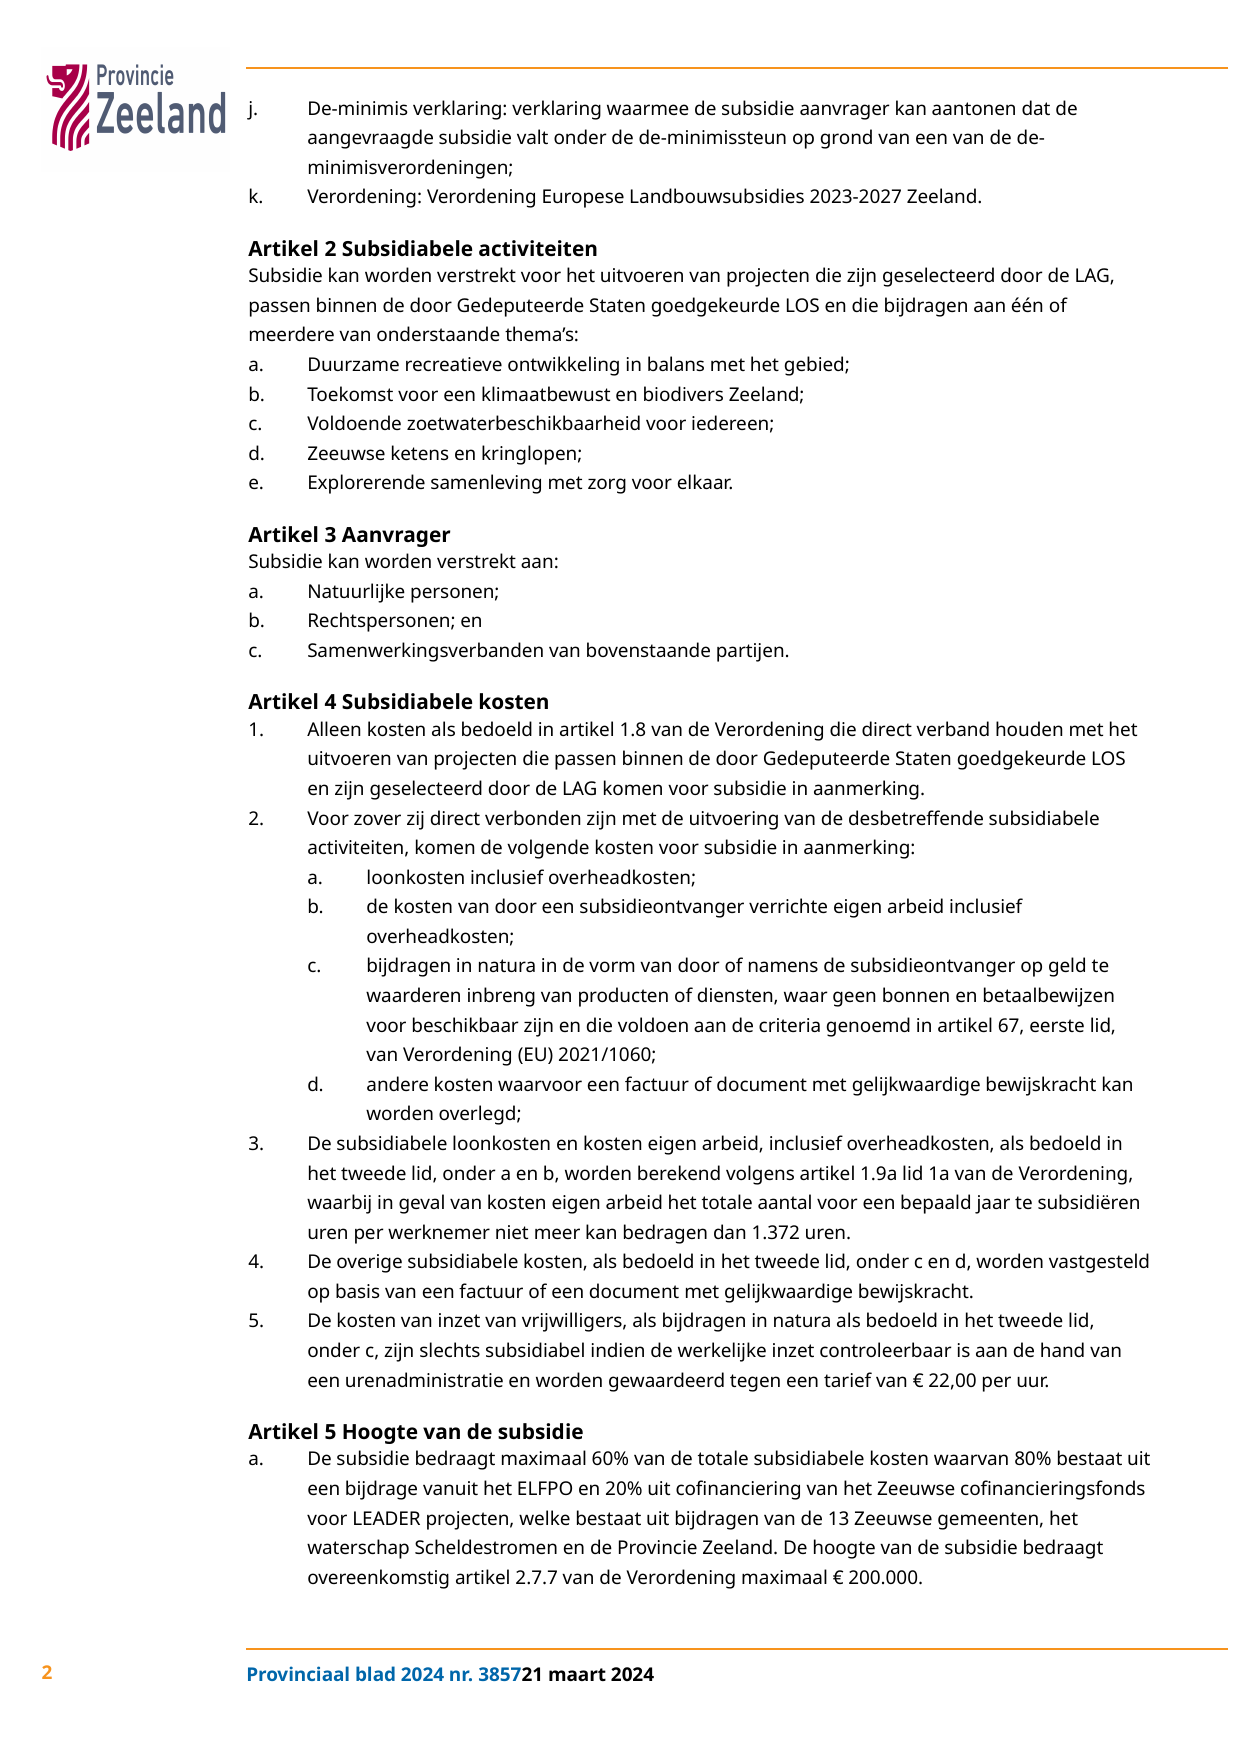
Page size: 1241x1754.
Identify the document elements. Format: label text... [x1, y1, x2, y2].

text Artikel 4 Subsidiabele kosten [248, 687, 1152, 716]
list de kosten van door een subsidieontvanger verrichte eigen arbeid inclusief overheadkosten; [307, 893, 1152, 949]
text Artikel 3 Aanvrager [248, 520, 1152, 548]
list Toekomst voor een klimaatbewust en biodivers Zeeland; [248, 381, 1152, 406]
list andere kosten waarvoor een factuur of document met gelijkwaardige bewijskracht kan worden overlegd; [307, 1071, 1152, 1126]
list De overige subsidiabele kosten, als bedoeld in het tweede lid, onder c en d, worden vastgesteld op basis van een factuur of een document met gelijkwaardige bewijskracht. [248, 1248, 1152, 1304]
list Samenwerkingsverbanden van bovenstaande partijen. [248, 637, 1152, 663]
list De subsidie bedraagt maximaal 60% van de totale subsidiabele kosten waarvan 80% bestaat uit een bijdrage vanuit het ELFPO en 20% uit cofinanciering van het Zeeuwse cofinancieringsfonds voor LEADER projecten, welke bestaat uit bijdragen van de 13 Zeeuwse gemeenten, het waterschap Scheldestromen en de Provincie Zeeland. De hoogte van de subsidie bedraagt overeenkomstig artikel 2.7.7 van de Verordening maximaal € 200.000. [248, 1446, 1152, 1590]
list bijdragen in natura in de vorm van door of namens de subsidieontvanger op geld te waarderen inbreng van producten of diensten, waar geen bonnen en betaalbewijzen voor beschikbaar zijn en die voldoen aan de criteria genoemd in artikel 67, eerste lid, van Verordening (EU) 2021/1060; [307, 953, 1152, 1067]
list De kosten van inzet van vrijwilligers, als bijdragen in natura als bedoeld in het tweede lid, onder c, zijn slechts subsidiabel indien de werkelijke inzet controleerbaar is aan de hand van een urenadministratie en worden gewaardeerd tegen een tarief van € 22,00 per uur. [248, 1308, 1152, 1392]
list Voldoende zoetwaterbeschikbaarheid voor iedereen; [248, 410, 1152, 436]
list Duurzame recreatieve ontwikkeling in balans met het gebied; [248, 351, 1152, 377]
picture [41, 47, 231, 172]
list Natuurlijke personen; [248, 578, 1152, 604]
list Verordening: Verordening Europese Landbouwsubsidies 2023-2027 Zeeland. [248, 183, 1152, 209]
list loonkosten inclusief overheadkosten; [307, 864, 1152, 889]
list Voor zover zij direct verbonden zijn met de uitvoering van de desbetreffende subsidiabele activiteiten, komen de volgende kosten voor subsidie in aanmerking: [248, 805, 1152, 860]
list Rechtspersonen; en [248, 607, 1152, 633]
list Zeeuwse ketens en kringlopen; [248, 440, 1152, 466]
text Artikel 5 Hoogte van de subsidie [248, 1417, 1152, 1446]
list De-minimis verklaring: verklaring waarmee de subsidie aanvrager kan aantonen dat de aangevraagde subsidie valt onder de de-minimissteun op grond van een van de de-minimisverordeningen; [248, 95, 1152, 180]
list De subsidiabele loonkosten en kosten eigen arbeid, inclusief overheadkosten, als bedoeld in het tweede lid, onder a en b, worden berekend volgens artikel 1.9a lid 1a van de Verordening, waarbij in geval van kosten eigen arbeid het totale aantal voor een bepaald jaar te subsidiëren uren per werknemer niet meer kan bedragen dan 1.372 uren. [248, 1130, 1152, 1244]
list Explorerende samenleving met zorg voor elkaar. [248, 469, 1152, 495]
text Artikel 2 Subsidiabele activiteiten [248, 234, 1152, 262]
text Subsidie kan worden verstrekt voor het uitvoeren van projecten die zijn geselecteerd door de LAG, passen binnen de door Gedeputeerde Staten goedgekeurde LOS en die bijdragen aan één of meerdere van onderstaande thema’s: [248, 262, 1152, 347]
text Subsidie kan worden verstrekt aan: [248, 548, 1152, 574]
list Alleen kosten als bedoeld in artikel 1.8 van de Verordening die direct verband houden met het uitvoeren van projecten die passen binnen de door Gedeputeerde Staten goedgekeurde LOS en zijn geselecteerd door de LAG komen voor subsidie in aanmerking. [248, 716, 1152, 801]
